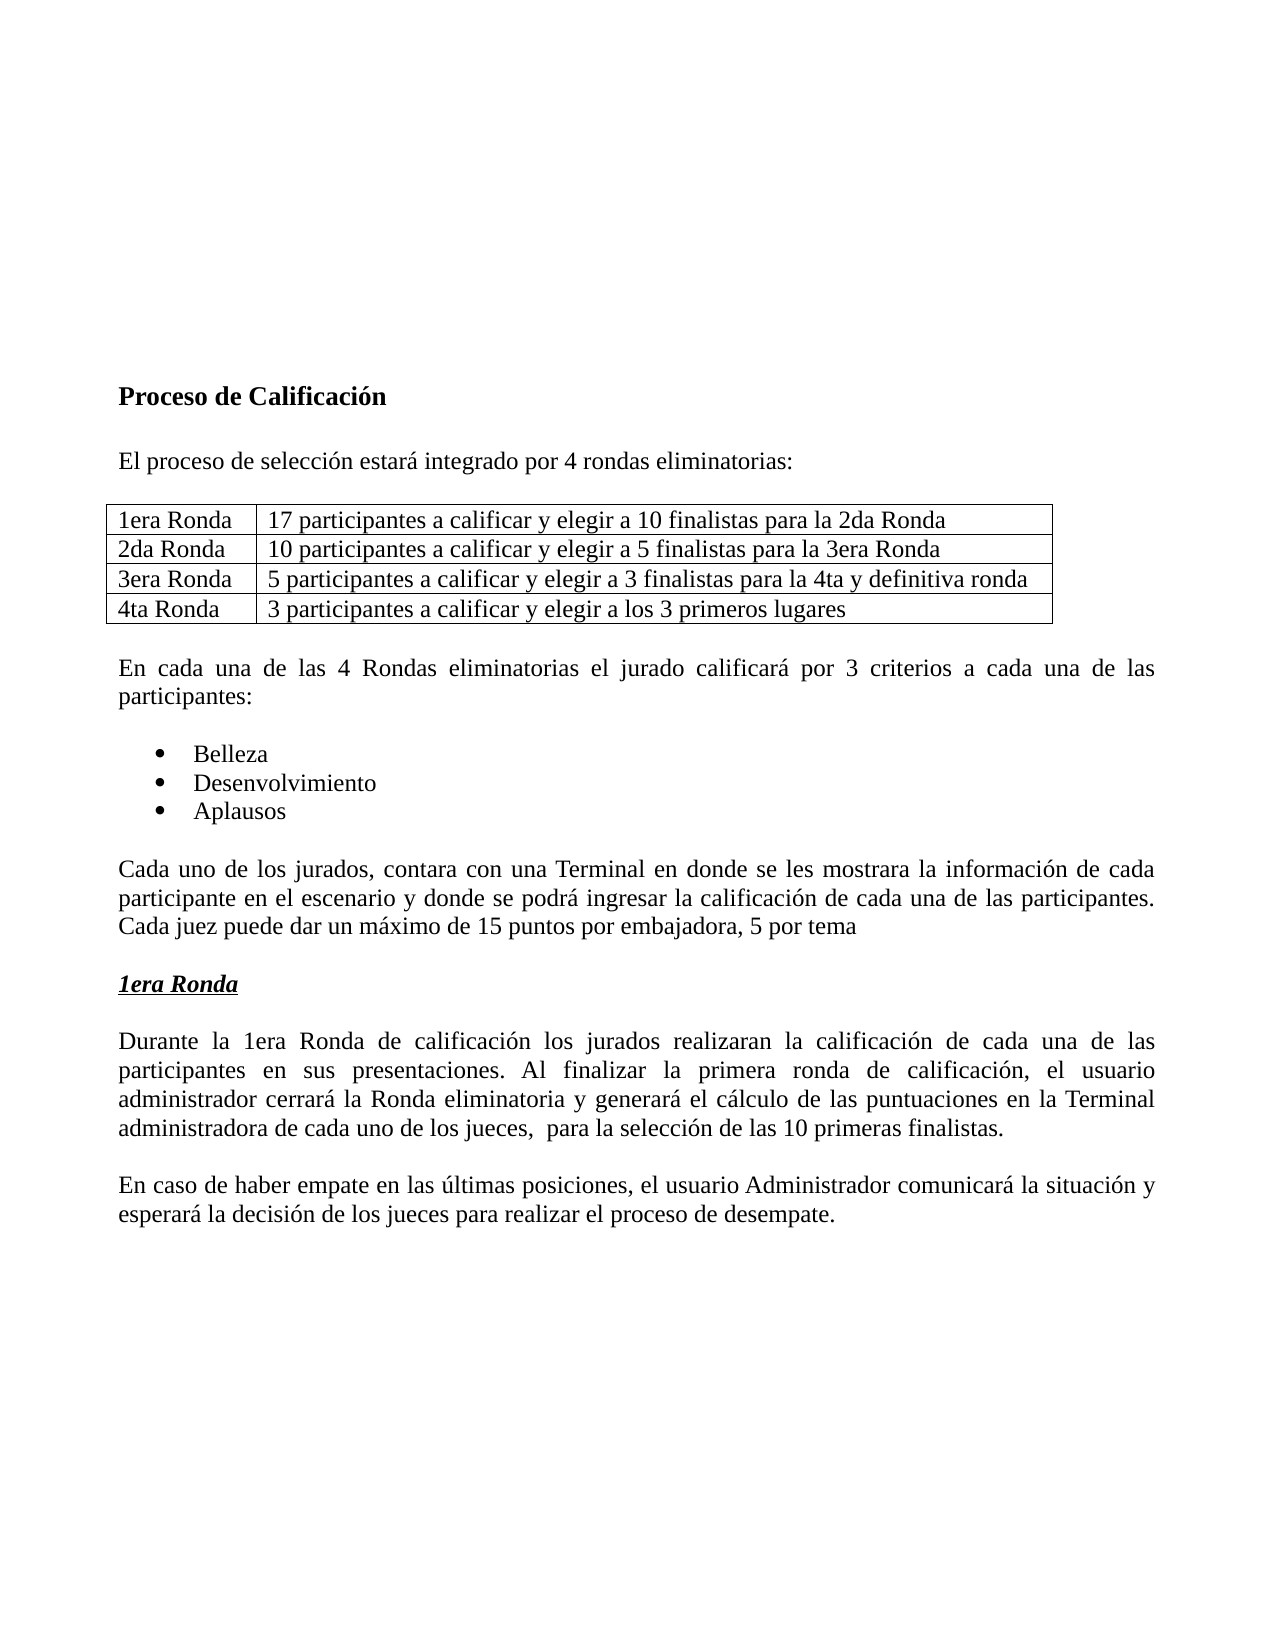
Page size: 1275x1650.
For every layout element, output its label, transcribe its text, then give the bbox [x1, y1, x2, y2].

table_cell 3era Ronda [107, 564, 256, 593]
text 1era Ronda [118, 969, 1157, 998]
text El proceso de selección estará integrado por 4 rondas eliminatorias: [118, 446, 1157, 475]
text Cada uno de los jurados, contara con una Terminal en donde se les mostrara la información de cada participante en el escenario y donde se podrá ingresar la calificación de cada una de las participantes. Cada juez puede dar un máximo de 15 puntos por embajadora, 5 por tema [118, 854, 1157, 940]
list Desenvolvimiento [156, 768, 1157, 796]
table_header 17 participantes a calificar y elegir a 10 finalistas para la 2da Ronda [257, 505, 1052, 533]
text Durante la 1era Ronda de calificación los jurados realizaran la calificación de cada una de las participantes en sus presentaciones. Al finalizar la primera ronda de calificación, el usuario administrador cerrará la Ronda eliminatoria y generará el cálculo de las puntuaciones en la Terminal administradora de cada uno de los jueces, para la selección de las 10 primeras finalistas. [118, 1026, 1157, 1141]
subtitle Proceso de Calificación [118, 380, 1157, 411]
text En caso de haber empate en las últimas posiciones, el usuario Administrador comunicará la situación y esperará la decisión de los jueces para realizar el proceso de desempate. [118, 1170, 1157, 1228]
list Belleza [156, 739, 1157, 768]
text En cada una de las 4 Rondas eliminatorias el jurado calificará por 3 criterios a cada una de las participantes: [118, 653, 1157, 710]
table_cell 10 participantes a calificar y elegir a 5 finalistas para la 3era Ronda [257, 535, 1052, 563]
table_cell 4ta Ronda [107, 594, 256, 623]
table_cell 3 participantes a calificar y elegir a los 3 primeros lugares [257, 594, 1052, 623]
table_cell 5 participantes a calificar y elegir a 3 finalistas para la 4ta y definitiva ronda [257, 564, 1052, 593]
table_header 1era Ronda [107, 505, 256, 533]
list Aplausos [156, 796, 1157, 825]
table_cell 2da Ronda [107, 535, 256, 563]
